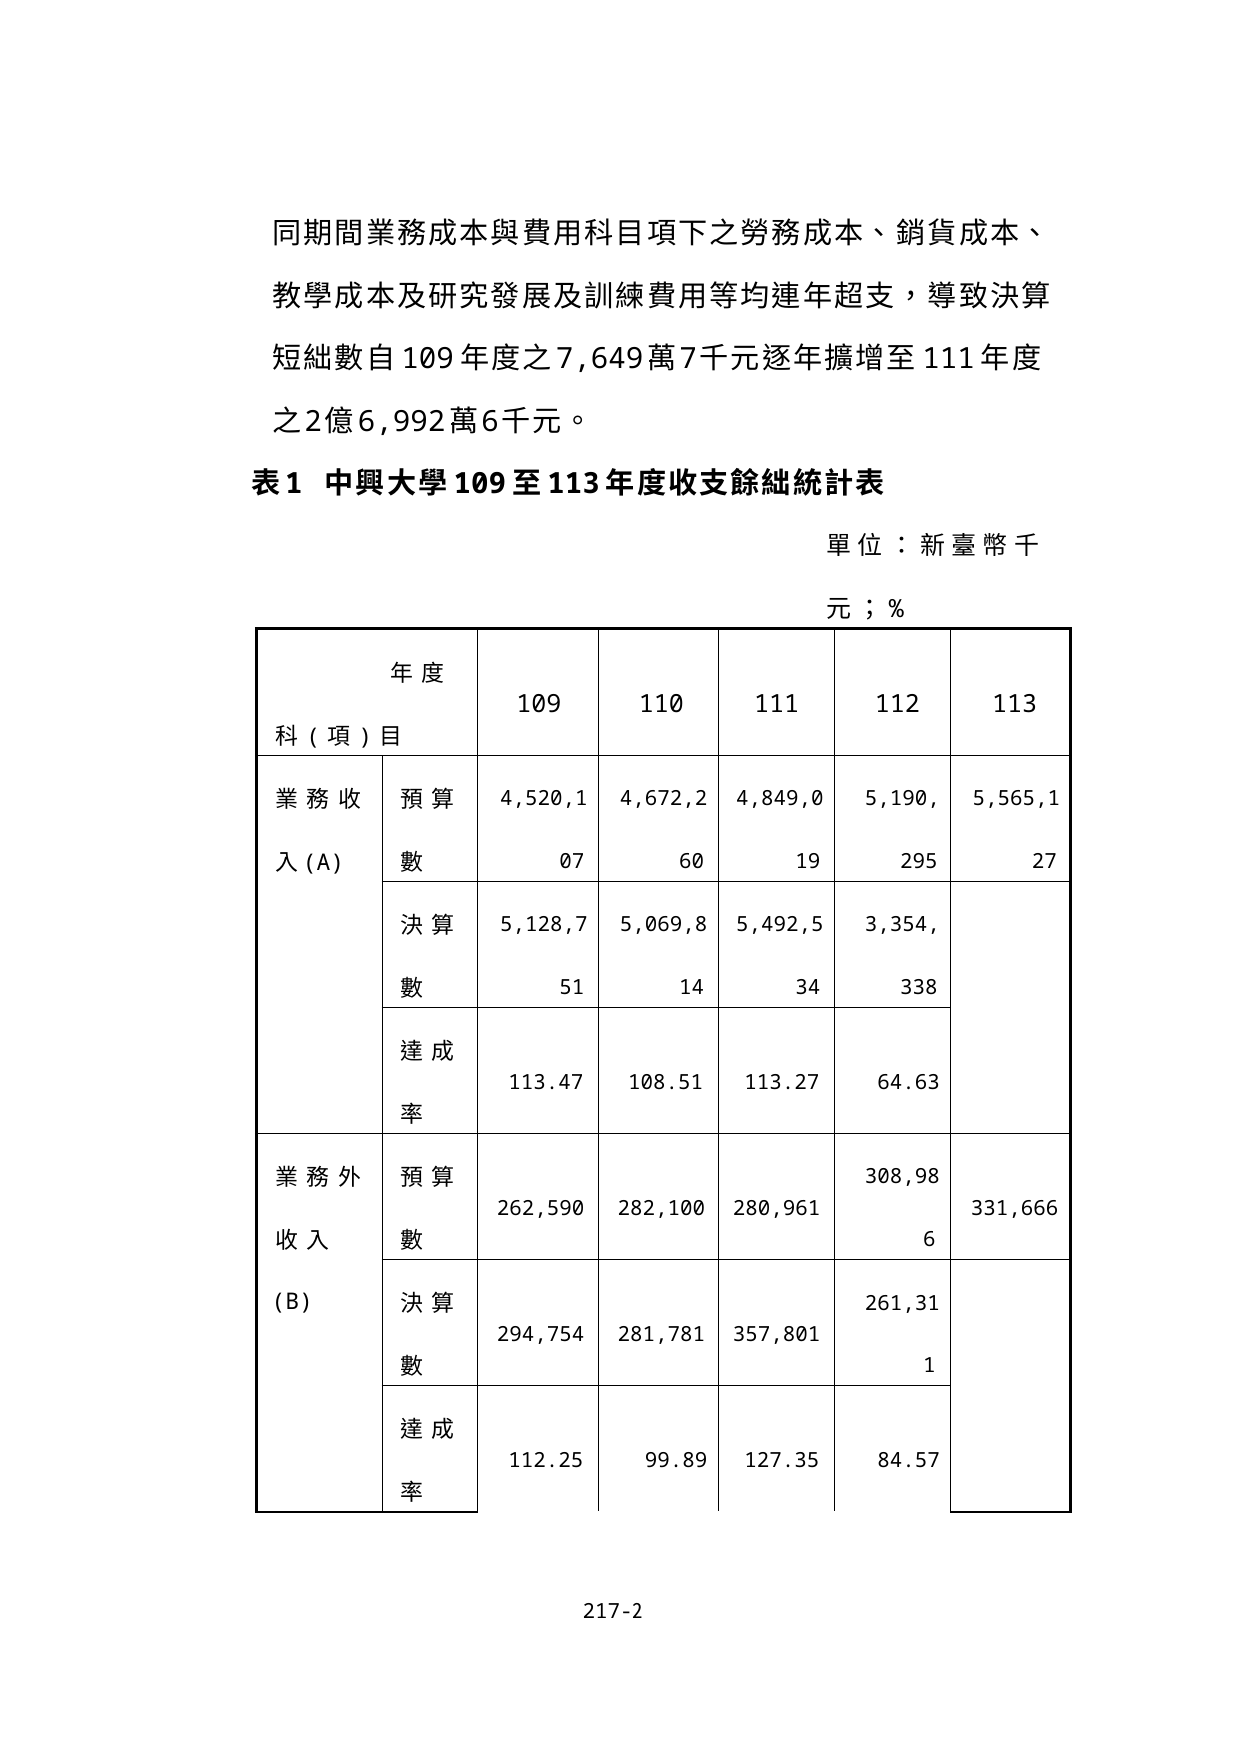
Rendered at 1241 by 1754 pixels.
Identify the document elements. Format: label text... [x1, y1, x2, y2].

table_header 113 [951, 630, 1069, 755]
table_cell [951, 882, 1069, 1133]
table_cell 294,754 [478, 1260, 598, 1385]
table_cell 308,986 [835, 1134, 950, 1259]
table_header 112 [835, 630, 950, 755]
table_cell 108.51 [599, 1008, 718, 1133]
table_header 111 [719, 630, 834, 755]
text 表1 中興大學109至113年度收支餘絀統計表 單位：新臺幣千元；% [246, 439, 1063, 627]
table_cell 5,128,751 [478, 882, 598, 1007]
table_cell 84.57 [835, 1386, 950, 1511]
table_cell 決算數 [383, 882, 477, 1007]
table_cell 5,069,814 [599, 882, 718, 1007]
table_cell 預算數 [383, 756, 477, 881]
table_cell 達成率 [383, 1008, 477, 1133]
table_cell 262,590 [478, 1134, 598, 1259]
table_cell 261,311 [835, 1260, 950, 1385]
table_header 109 [478, 630, 598, 755]
table_cell 112.25 [478, 1386, 598, 1511]
table_cell 5,565,127 [951, 756, 1069, 881]
table_cell 4,849,019 [719, 756, 834, 881]
table_cell 281,781 [599, 1260, 718, 1385]
table_cell 113.27 [719, 1008, 834, 1133]
table_cell 113.47 [478, 1008, 598, 1133]
table_cell 3,354,338 [835, 882, 950, 1007]
text 同期間業務成本與費用科目項下之勞務成本、銷貨成本、教學成本及研究發展及訓練費用等均連年超支，導致決算短絀數自109年度之7,649萬7千元逐年擴增至111年度之2億6,992萬6千元。 [266, 189, 1063, 439]
table_cell 5,492,534 [719, 882, 834, 1007]
table_cell 282,100 [599, 1134, 718, 1259]
table_cell 業務外收入(B) [258, 1134, 382, 1511]
table_cell 280,961 [719, 1134, 834, 1259]
table_cell 5,190,295 [835, 756, 950, 881]
table_cell 達成率 [383, 1386, 477, 1511]
table_cell 99.89 [599, 1386, 718, 1511]
table_header 110 [599, 630, 718, 755]
table_cell 預算數 [383, 1134, 477, 1259]
table_cell 決算數 [383, 1260, 477, 1385]
table_cell 357,801 [719, 1260, 834, 1385]
table_cell 業務收入(A) [258, 756, 382, 1133]
table_cell 4,672,260 [599, 756, 718, 881]
table_header 年度 科(項)目 [258, 630, 477, 755]
table_cell 127.35 [719, 1386, 834, 1511]
table_cell [951, 1260, 1069, 1511]
table_cell 4,520,107 [478, 756, 598, 881]
table_cell 331,666 [951, 1134, 1069, 1259]
table_cell 64.63 [835, 1008, 950, 1133]
